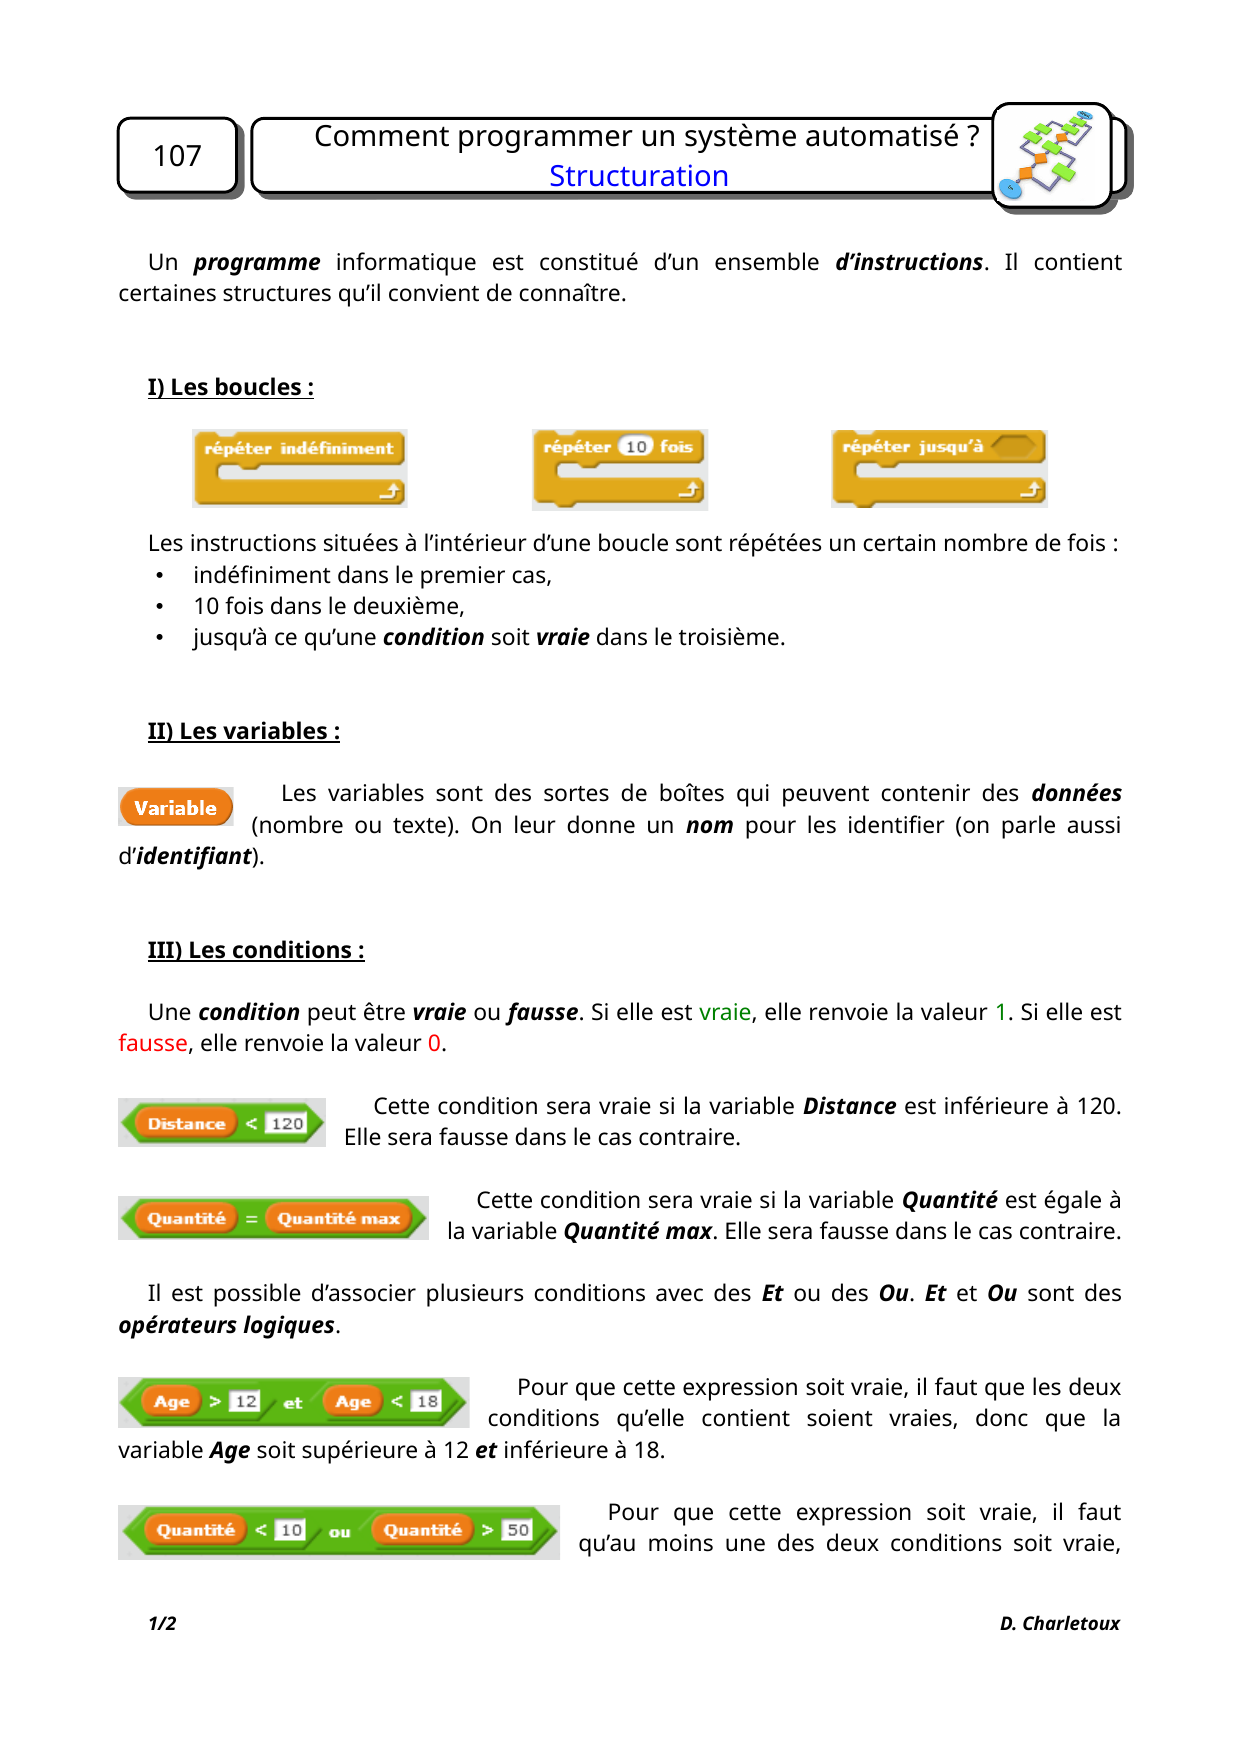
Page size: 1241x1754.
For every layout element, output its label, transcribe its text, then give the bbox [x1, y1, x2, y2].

picture [118, 1196, 429, 1240]
list indéfiniment dans le premier cas, [156, 558, 1122, 590]
text Une condition peut être vraie ou fausse. Si elle est vraie, elle renvoie la valeur 1. Si elle est fausse, elle renvoie la valeur 0. [118, 996, 1122, 1058]
picture [531, 429, 709, 511]
picture [118, 1505, 561, 1560]
text Cette condition sera vraie si la variable Quantité est égale à la variable Quantité max. Elle sera fausse dans le cas contraire. [118, 1183, 1122, 1246]
text Il est possible d’associer plusieurs conditions avec des Et ou des Ou. Et et Ou sont des opérateurs logiques. [118, 1277, 1122, 1340]
picture [118, 787, 234, 826]
text Pour que cette expression soit vraie, il faut que les deux conditions qu’elle contient soient vraies, donc que la variable Age soit supérieure à 12 et inférieure à 18. [118, 1371, 1122, 1465]
text Les instructions situées à l’intérieur d’une boucle sont répétées un certain nombre de fois : [118, 527, 1122, 558]
list jusqu’à ce qu’une condition soit vraie dans le troisième. [156, 621, 1122, 652]
text II) Les variables : [118, 715, 1122, 746]
picture [192, 429, 408, 508]
picture [118, 1377, 470, 1428]
list 10 fois dans le deuxième, [156, 590, 1122, 621]
picture [997, 110, 1095, 201]
text I) Les boucles : [118, 371, 1122, 402]
text Cette condition sera vraie si la variable Distance est inférieure à 120. Elle sera fausse dans le cas contraire. [118, 1090, 1122, 1152]
text Un programme informatique est constitué d’un ensemble d’instructions. Il contient certaines structures qu’il convient de connaître. [118, 246, 1122, 308]
text Pour que cette expression soit vraie, il faut qu’au moins une des deux conditions soit vraie, [118, 1496, 1122, 1558]
picture [831, 430, 1049, 508]
picture [118, 1098, 326, 1147]
text III) Les conditions : [118, 933, 1122, 965]
text Les variables sont des sortes de boîtes qui peuvent contenir des données (nombre ou texte). On leur donne un nom pour les identifier (on parle aussi d’identifiant). [118, 777, 1122, 871]
